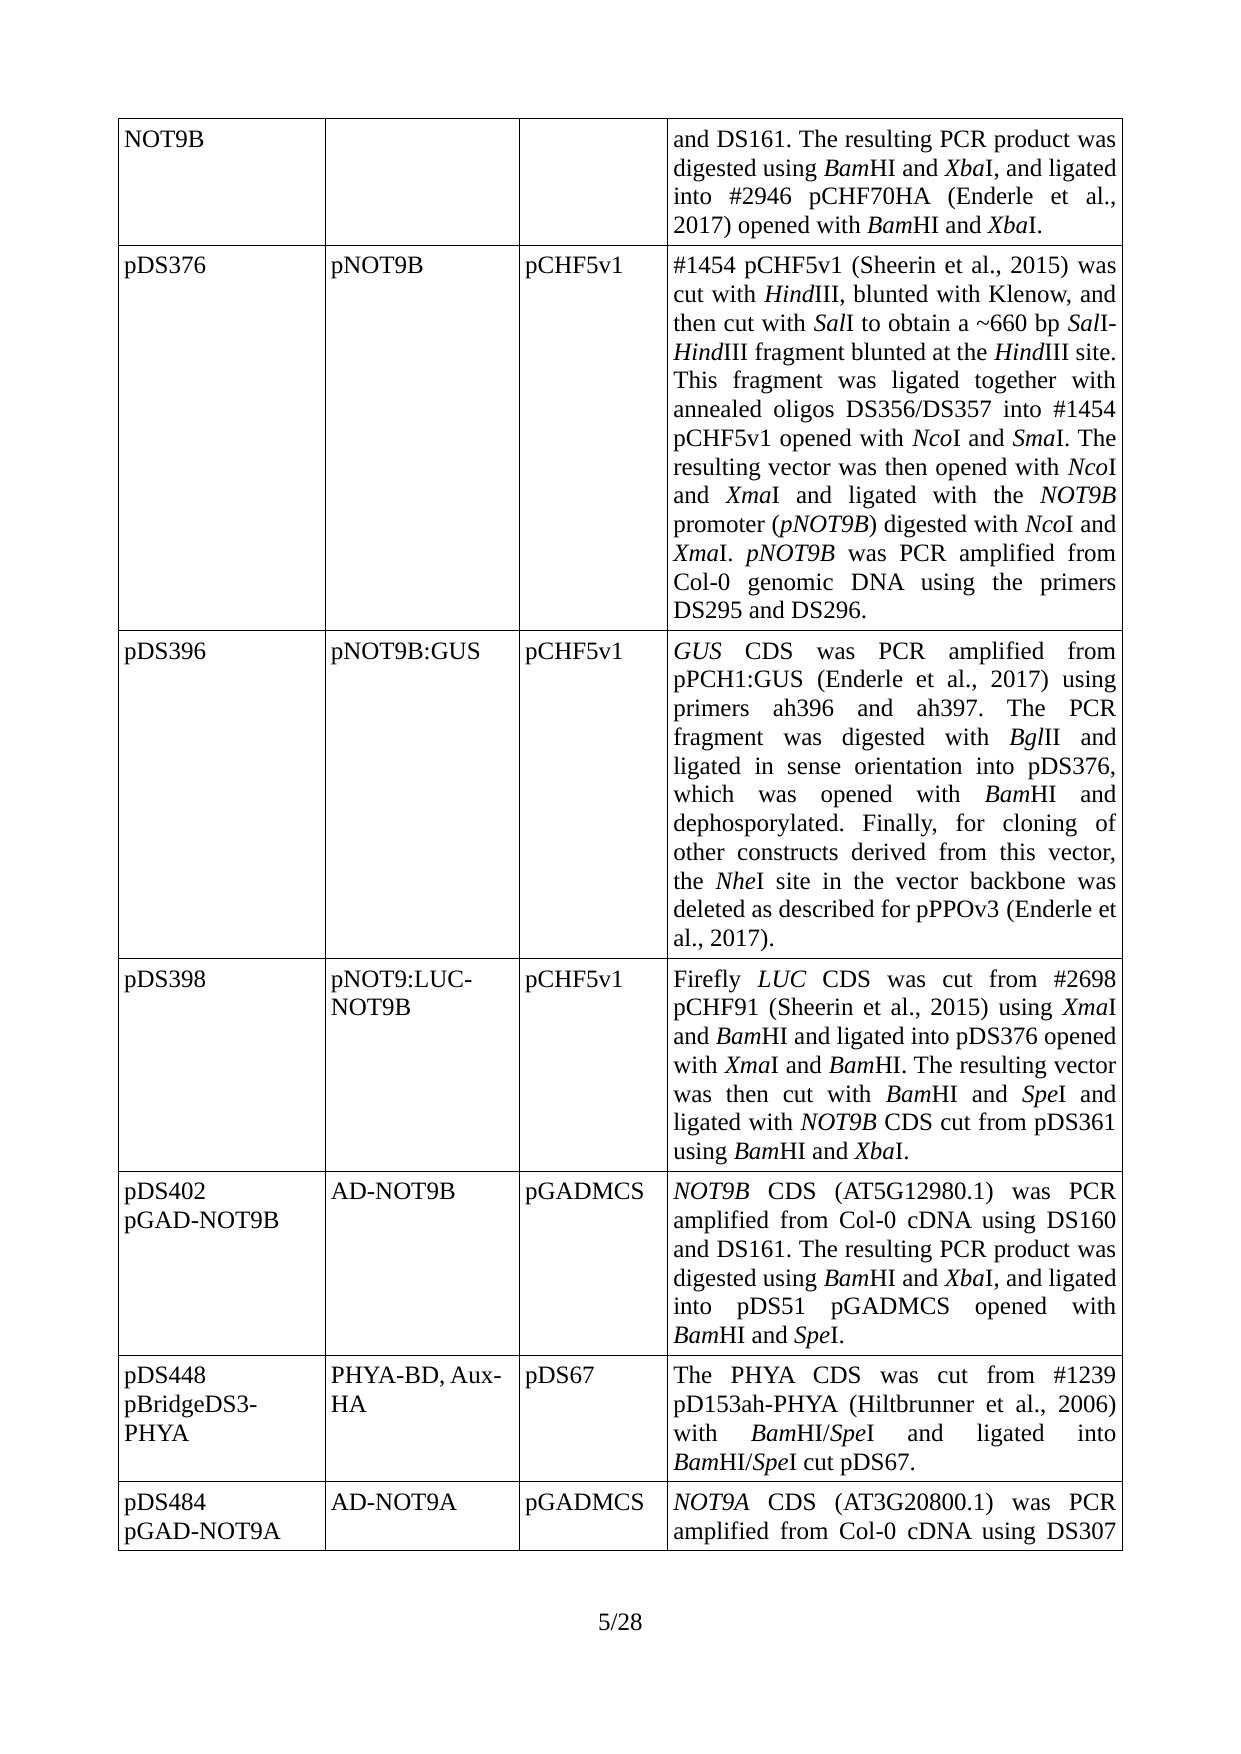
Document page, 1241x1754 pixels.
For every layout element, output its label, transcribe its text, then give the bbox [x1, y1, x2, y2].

table_cell pDS402 pGAD-NOT9B [119, 1172, 325, 1355]
table_cell NOT9A CDS (AT3G20800.1) was PCR amplified from Col‑0 cDNA using DS307 [668, 1482, 1122, 1550]
table_cell and DS161. The resulting PCR product was digested using BamHI and XbaI, and ligated into #2946 pCHF70HA (Enderle et al., 2017) opened with BamHI and XbaI. [668, 119, 1122, 245]
table_cell AD-NOT9A [326, 1482, 519, 1550]
table_cell NOT9B [119, 119, 325, 245]
table_cell pDS448 pBridgeDS3-PHYA [119, 1356, 325, 1481]
table_cell pDS67 [520, 1356, 667, 1481]
table_cell #1454 pCHF5v1 (Sheerin et al., 2015) was cut with HindIII, blunted with Klenow, and then cut with SalI to obtain a ~660 bp SalI-HindIII fragment blunted at the HindIII site. This fragment was ligated together with annealed oligos DS356/DS357 into #1454 pCHF5v1 opened with NcoI and SmaI. The resulting vector was then opened with NcoI and XmaI and ligated with the NOT9B promoter (pNOT9B) digested with NcoI and XmaI. pNOT9B was PCR amplified from Col‑0 genomic DNA using the primers DS295 and DS296. [668, 246, 1122, 630]
table_cell pCHF5v1 [520, 959, 667, 1171]
table_cell pDS484 pGAD-NOT9A [119, 1482, 325, 1550]
table_cell pDS398 [119, 959, 325, 1171]
table_cell AD-NOT9B [326, 1172, 519, 1355]
table_cell Firefly LUC CDS was cut from #2698 pCHF91 (Sheerin et al., 2015) using XmaI and BamHI and ligated into pDS376 opened with XmaI and BamHI. The resulting vector was then cut with BamHI and SpeI and ligated with NOT9B CDS cut from pDS361 using BamHI and XbaI. [668, 959, 1122, 1171]
table_cell pCHF5v1 [520, 631, 667, 958]
table_cell PHYA-BD, Aux-HA [326, 1356, 519, 1481]
table_cell pDS376 [119, 246, 325, 630]
table_cell [520, 119, 667, 245]
table_cell pGADMCS [520, 1172, 667, 1355]
table_cell pGADMCS [520, 1482, 667, 1550]
table_cell The PHYA CDS was cut from #1239 pD153ah-PHYA (Hiltbrunner et al., 2006) with BamHI/SpeI and ligated into BamHI/SpeI cut pDS67. [668, 1356, 1122, 1481]
table_cell pCHF5v1 [520, 246, 667, 630]
table_cell [326, 119, 519, 245]
table_cell pNOT9:LUC-NOT9B [326, 959, 519, 1171]
table_cell GUS CDS was PCR amplified from pPCH1:GUS (Enderle et al., 2017) using primers ah396 and ah397. The PCR fragment was digested with BglII and ligated in sense orientation into pDS376, which was opened with BamHI and dephosporylated. Finally, for cloning of other constructs derived from this vector, the NheI site in the vector backbone was deleted as described for pPPOv3 (Enderle et al., 2017). [668, 631, 1122, 958]
table_cell pDS396 [119, 631, 325, 958]
table_cell pNOT9B [326, 246, 519, 630]
table_cell pNOT9B:GUS [326, 631, 519, 958]
table_cell NOT9B CDS (AT5G12980.1) was PCR amplified from Col‑0 cDNA using DS160 and DS161. The resulting PCR product was digested using BamHI and XbaI, and ligated into pDS51 pGADMCS opened with BamHI and SpeI. [668, 1172, 1122, 1355]
